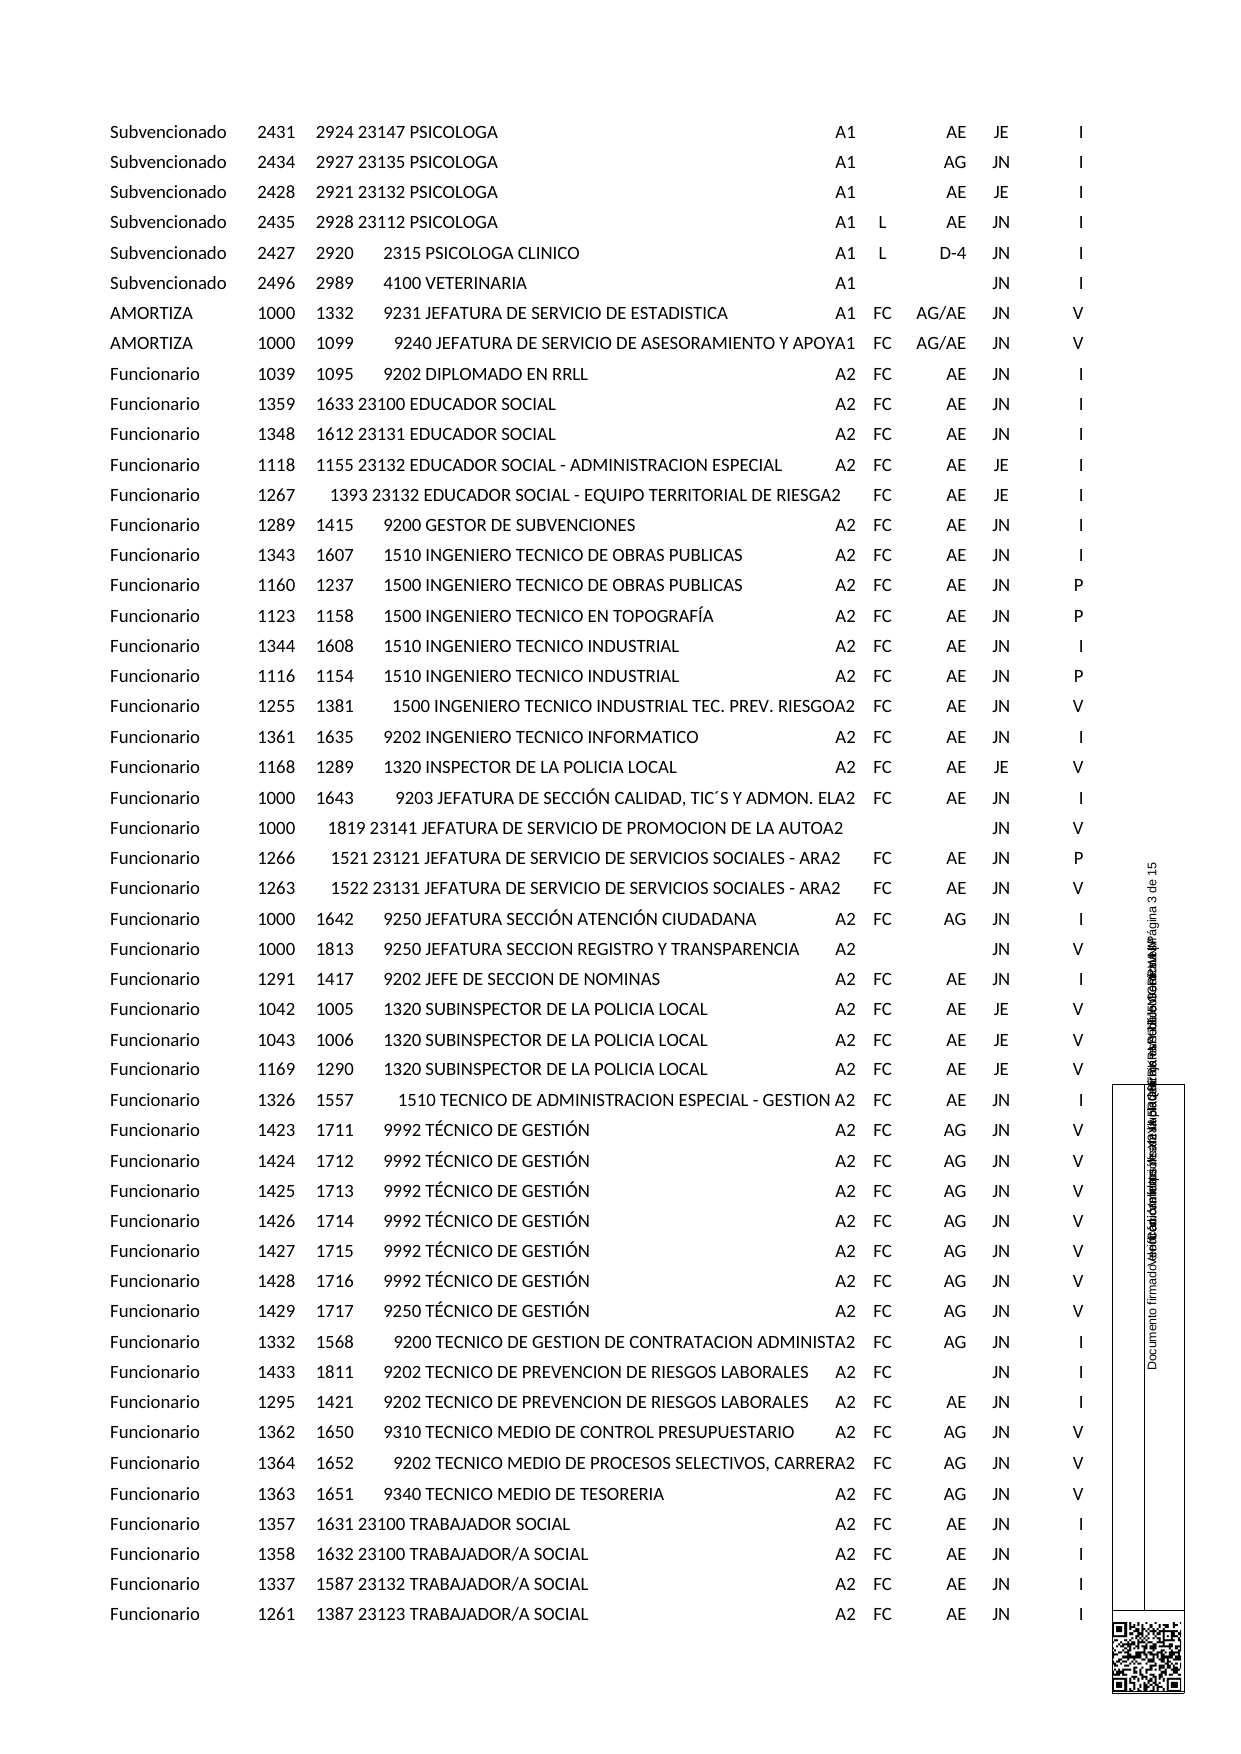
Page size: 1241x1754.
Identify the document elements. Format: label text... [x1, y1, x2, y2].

table_cell AG [904, 1176, 976, 1206]
table_cell FC [861, 723, 903, 752]
table_cell 1635 9202 INGENIERO TECNICO INFORMATICO A2 [310, 723, 861, 752]
table_cell Funcionario [79, 1328, 242, 1358]
table_cell AE [904, 209, 976, 238]
table_cell FC [861, 480, 903, 511]
table_cell Funcionario [79, 1206, 242, 1237]
table_cell [904, 814, 976, 843]
table_cell FC [861, 1176, 903, 1206]
table_cell V [1026, 935, 1092, 964]
table_cell JN [976, 1419, 1026, 1448]
table_cell FC [861, 1267, 903, 1297]
table_cell AE [904, 1570, 976, 1600]
table_cell JN [976, 1206, 1026, 1237]
table_cell 1424 [242, 1146, 310, 1176]
table_cell Funcionario [79, 1510, 242, 1539]
table_cell AE [904, 1540, 976, 1570]
table_cell JN [976, 904, 1026, 934]
table_cell 1428 [242, 1267, 310, 1297]
table_cell [861, 148, 903, 178]
table_cell Funcionario [79, 1267, 242, 1297]
table_cell Subvencionado [79, 148, 242, 178]
table_cell [861, 178, 903, 208]
table_cell L [861, 239, 903, 269]
table_cell Funcionario [79, 1146, 242, 1176]
table_header JE [976, 100, 1026, 148]
table_cell 1711 9992 TÉCNICO DE GESTIÓN A2 [310, 1116, 861, 1146]
table_cell Funcionario [79, 1479, 242, 1509]
table_cell [904, 1358, 976, 1388]
table_cell V [1026, 1116, 1092, 1146]
table_cell 1642 9250 JEFATURA SECCIÓN ATENCIÓN CIUDADANA A2 [310, 904, 861, 934]
table_cell FC [861, 1206, 903, 1237]
table_cell JN [976, 390, 1026, 420]
table_cell Funcionario [79, 1388, 242, 1418]
table_cell FC [861, 1328, 903, 1358]
table_cell V [1026, 874, 1092, 904]
table_cell JN [976, 148, 1026, 178]
table_cell 1267 [242, 480, 310, 511]
table_cell FC [861, 360, 903, 390]
table_cell 1715 9992 TÉCNICO DE GESTIÓN A2 [310, 1237, 861, 1267]
table_cell AG [904, 1298, 976, 1327]
table_cell 2435 [242, 209, 310, 238]
table_cell P [1026, 571, 1092, 601]
table_cell FC [861, 330, 903, 359]
table_cell FC [861, 1237, 903, 1267]
table_cell AG [904, 1479, 976, 1509]
table_cell AG [904, 1146, 976, 1176]
table_cell Funcionario [79, 814, 242, 843]
table_cell 1168 [242, 753, 310, 783]
table_cell Funcionario [79, 1600, 242, 1630]
table_cell FC [861, 904, 903, 934]
table_cell JE [976, 995, 1026, 1025]
table_cell I [1026, 511, 1092, 541]
table_cell FC [861, 874, 903, 904]
table_cell AE [904, 360, 976, 390]
picture [1113, 1622, 1182, 1691]
table_cell Funcionario [79, 753, 242, 783]
table_cell FC [861, 1055, 903, 1085]
table_cell AE [904, 1025, 976, 1055]
table_cell JN [976, 1267, 1026, 1297]
table_cell Funcionario [79, 571, 242, 601]
table_cell Funcionario [79, 632, 242, 662]
table_cell I [1026, 209, 1092, 238]
table_cell 2496 [242, 269, 310, 299]
table_cell FC [861, 693, 903, 722]
table_cell AE [904, 571, 976, 601]
table_cell FC [861, 995, 903, 1025]
table_cell 1237 1500 INGENIERO TECNICO DE OBRAS PUBLICAS A2 [310, 571, 861, 601]
table_cell [904, 269, 976, 299]
table_cell JN [976, 269, 1026, 299]
table_cell Subvencionado [79, 239, 242, 269]
table_cell I [1026, 239, 1092, 269]
table_cell 1421 9202 TECNICO DE PREVENCION DE RIESGOS LABORALES A2 [310, 1388, 861, 1418]
table_cell 1393 23132 EDUCADOR SOCIAL - EQUIPO TERRITORIAL DE RIESGA2 [310, 480, 861, 511]
table_cell 1608 1510 INGENIERO TECNICO INDUSTRIAL A2 [310, 632, 861, 662]
table_cell Funcionario [79, 390, 242, 420]
table_cell 1387 23123 TRABAJADOR/A SOCIAL A2 [310, 1600, 861, 1630]
table_cell JN [976, 1116, 1026, 1146]
table_cell 1116 [242, 662, 310, 692]
table_cell 1295 [242, 1388, 310, 1418]
table_cell 1651 9340 TECNICO MEDIO DE TESORERIA A2 [310, 1479, 861, 1509]
table_cell JE [976, 1055, 1026, 1085]
table_cell L [861, 209, 903, 238]
table_cell V [1026, 1055, 1092, 1085]
table_cell FC [861, 783, 903, 813]
table_cell Funcionario [79, 965, 242, 994]
table_cell 1362 [242, 1419, 310, 1448]
table_cell Subvencionado [79, 209, 242, 238]
table_cell V [1026, 1267, 1092, 1297]
table_cell 1425 [242, 1176, 310, 1206]
table_cell 1289 [242, 511, 310, 541]
table_cell 1612 23131 EDUCADOR SOCIAL A2 [310, 420, 861, 450]
table_cell FC [861, 662, 903, 692]
table_cell 1332 9231 JEFATURA DE SERVICIO DE ESTADISTICA A1 [310, 299, 861, 329]
table_cell FC [861, 1449, 903, 1479]
table_cell FC [861, 601, 903, 632]
table_cell 1650 9310 TECNICO MEDIO DE CONTROL PRESUPUESTARIO A2 [310, 1419, 861, 1448]
table_cell JE [976, 480, 1026, 511]
table_cell 1423 [242, 1116, 310, 1146]
table_cell JN [976, 844, 1026, 874]
table_cell AE [904, 783, 976, 813]
table_cell JN [976, 299, 1026, 329]
table_header I [1026, 100, 1092, 148]
table_cell Funcionario [79, 1449, 242, 1479]
table_cell 1266 [242, 844, 310, 874]
table_header [861, 100, 903, 148]
table_cell I [1026, 1328, 1092, 1358]
table_cell 1714 9992 TÉCNICO DE GESTIÓN A2 [310, 1206, 861, 1237]
table_cell JN [976, 1449, 1026, 1479]
table_cell FC [861, 1388, 903, 1418]
table_cell FC [861, 632, 903, 662]
table_cell Funcionario [79, 1419, 242, 1448]
table_cell Funcionario [79, 1055, 242, 1085]
table_cell 1357 [242, 1510, 310, 1539]
table_cell 1332 [242, 1328, 310, 1358]
table_cell V [1026, 299, 1092, 329]
table_cell AG [904, 1267, 976, 1297]
table_cell JN [976, 1388, 1026, 1418]
table_cell 1557 1510 TECNICO DE ADMINISTRACION ESPECIAL - GESTION A2 [310, 1085, 861, 1116]
table_cell I [1026, 1510, 1092, 1539]
table_cell FC [861, 1419, 903, 1448]
table_cell Funcionario [79, 995, 242, 1025]
table_cell 1819 23141 JEFATURA DE SERVICIO DE PROMOCION DE LA AUTOA2 [310, 814, 861, 843]
table_cell Funcionario [79, 662, 242, 692]
table_cell Funcionario [79, 480, 242, 511]
table_cell Funcionario [79, 511, 242, 541]
table_cell AG [904, 1328, 976, 1358]
table_cell FC [861, 1298, 903, 1327]
table_cell I [1026, 148, 1092, 178]
table_cell FC [861, 1570, 903, 1600]
table_cell 1255 [242, 693, 310, 722]
table_cell FC [861, 450, 903, 480]
table_cell JN [976, 1510, 1026, 1539]
table_cell 1006 1320 SUBINSPECTOR DE LA POLICIA LOCAL A2 [310, 1025, 861, 1055]
table_cell 1652 9202 TECNICO MEDIO DE PROCESOS SELECTIVOS, CARRERA2 [310, 1449, 861, 1479]
table_cell 1000 [242, 299, 310, 329]
table_cell AE [904, 420, 976, 450]
table_cell AG [904, 148, 976, 178]
table_cell AE [904, 1388, 976, 1418]
table_cell FC [861, 390, 903, 420]
table_cell I [1026, 1358, 1092, 1388]
table_cell [861, 935, 903, 964]
table_cell 1123 [242, 601, 310, 632]
table_cell AE [904, 632, 976, 662]
table_cell AE [904, 1510, 976, 1539]
table_cell Funcionario [79, 783, 242, 813]
table_cell 1417 9202 JEFE DE SECCION DE NOMINAS A2 [310, 965, 861, 994]
table_cell 1415 9200 GESTOR DE SUBVENCIONES A2 [310, 511, 861, 541]
table_cell 1169 [242, 1055, 310, 1085]
table_cell V [1026, 995, 1092, 1025]
table_cell 1363 [242, 1479, 310, 1509]
table_cell 2427 [242, 239, 310, 269]
table_cell 1000 [242, 330, 310, 359]
table_cell JN [976, 693, 1026, 722]
table_cell 1042 [242, 995, 310, 1025]
table_cell I [1026, 632, 1092, 662]
table_cell FC [861, 571, 903, 601]
table_cell FC [861, 965, 903, 994]
table_cell I [1026, 541, 1092, 571]
table_cell AE [904, 1055, 976, 1085]
table_cell I [1026, 1388, 1092, 1418]
table_cell 1290 1320 SUBINSPECTOR DE LA POLICIA LOCAL A2 [310, 1055, 861, 1085]
table_cell 1631 23100 TRABAJADOR SOCIAL A2 [310, 1510, 861, 1539]
table_cell D-4 [904, 239, 976, 269]
table_cell JN [976, 511, 1026, 541]
table_cell AE [904, 1600, 976, 1630]
table_cell I [1026, 269, 1092, 299]
table_cell I [1026, 904, 1092, 934]
table_cell AMORTIZA [79, 299, 242, 329]
table_cell AG [904, 1206, 976, 1237]
table_cell Funcionario [79, 1570, 242, 1600]
table_cell I [1026, 420, 1092, 450]
table_cell JN [976, 662, 1026, 692]
table_cell [861, 814, 903, 843]
table_cell V [1026, 1237, 1092, 1267]
table_cell FC [861, 1510, 903, 1539]
table_cell 2921 23132 PSICOLOGA A1 [310, 178, 861, 208]
table_cell 1158 1500 INGENIERO TECNICO EN TOPOGRAFÍA A2 [310, 601, 861, 632]
table_cell 1263 [242, 874, 310, 904]
table_cell Funcionario [79, 1298, 242, 1327]
table_cell 1358 [242, 1540, 310, 1570]
table_cell 2920 2315 PSICOLOGA CLINICO A1 [310, 239, 861, 269]
table_cell 1813 9250 JEFATURA SECCION REGISTRO Y TRANSPARENCIA A2 [310, 935, 861, 964]
table_cell Funcionario [79, 1358, 242, 1388]
table_header 2924 23147 PSICOLOGA A1 [310, 100, 861, 148]
table_cell 1427 [242, 1237, 310, 1267]
table_cell AE [904, 693, 976, 722]
table_cell 1118 [242, 450, 310, 480]
table_cell 1261 [242, 1600, 310, 1630]
table_cell Funcionario [79, 723, 242, 752]
table_cell JN [976, 632, 1026, 662]
table_cell Funcionario [79, 1176, 242, 1206]
table_cell V [1026, 693, 1092, 722]
table_cell 1005 1320 SUBINSPECTOR DE LA POLICIA LOCAL A2 [310, 995, 861, 1025]
table_cell 1643 9203 JEFATURA DE SECCIÓN CALIDAD, TIC´S Y ADMON. ELA2 [310, 783, 861, 813]
table_cell FC [861, 1479, 903, 1509]
table_cell JN [976, 1176, 1026, 1206]
table_cell 1381 1500 INGENIERO TECNICO INDUSTRIAL TEC. PREV. RIESGOA2 [310, 693, 861, 722]
table_header AE [904, 100, 976, 148]
table_cell JE [976, 753, 1026, 783]
table_cell I [1026, 360, 1092, 390]
table_cell V [1026, 1449, 1092, 1479]
table_cell I [1026, 390, 1092, 420]
table_cell JN [976, 239, 1026, 269]
table_cell I [1026, 1085, 1092, 1116]
table_cell JN [976, 723, 1026, 752]
table_cell Funcionario [79, 1237, 242, 1267]
table_cell AE [904, 995, 976, 1025]
table_cell Funcionario [79, 1025, 242, 1055]
table_cell AE [904, 723, 976, 752]
table_cell AE [904, 874, 976, 904]
table_cell 1043 [242, 1025, 310, 1055]
table_cell Funcionario [79, 1085, 242, 1116]
table_cell FC [861, 1116, 903, 1146]
table_cell AE [904, 390, 976, 420]
table_cell V [1026, 1206, 1092, 1237]
table_cell AMORTIZA [79, 330, 242, 359]
table_cell 1716 9992 TÉCNICO DE GESTIÓN A2 [310, 1267, 861, 1297]
table_cell V [1026, 1176, 1092, 1206]
table_cell 1343 [242, 541, 310, 571]
table_cell AE [904, 662, 976, 692]
table_cell 2928 23112 PSICOLOGA A1 [310, 209, 861, 238]
table_cell AG/AE [904, 330, 976, 359]
table_cell Funcionario [79, 935, 242, 964]
table_cell 1289 1320 INSPECTOR DE LA POLICIA LOCAL A2 [310, 753, 861, 783]
table_cell JN [976, 1600, 1026, 1630]
table_cell 1713 9992 TÉCNICO DE GESTIÓN A2 [310, 1176, 861, 1206]
table_cell 1811 9202 TECNICO DE PREVENCION DE RIESGOS LABORALES A2 [310, 1358, 861, 1388]
table_cell 1000 [242, 783, 310, 813]
table_cell Subvencionado [79, 269, 242, 299]
table_cell AG [904, 1419, 976, 1448]
table_cell JN [976, 1298, 1026, 1327]
table_cell AE [904, 541, 976, 571]
table_cell 2434 [242, 148, 310, 178]
table_cell AG [904, 1116, 976, 1146]
table_cell V [1026, 1298, 1092, 1327]
table_cell 1361 [242, 723, 310, 752]
table_cell AE [904, 753, 976, 783]
table_cell 1522 23131 JEFATURA DE SERVICIO DE SERVICIOS SOCIALES - ARA2 [310, 874, 861, 904]
table_cell V [1026, 1146, 1092, 1176]
table_cell FC [861, 1146, 903, 1176]
table_cell I [1026, 1600, 1092, 1630]
table_cell JN [976, 541, 1026, 571]
table_cell AG [904, 904, 976, 934]
table_cell 2927 23135 PSICOLOGA A1 [310, 148, 861, 178]
table_cell JE [976, 450, 1026, 480]
table_cell 1337 [242, 1570, 310, 1600]
table_cell JN [976, 1328, 1026, 1358]
table_cell JN [976, 1146, 1026, 1176]
table_cell JN [976, 420, 1026, 450]
table_cell 1429 [242, 1298, 310, 1327]
table_cell P [1026, 601, 1092, 632]
table_cell V [1026, 1419, 1092, 1448]
table_cell JN [976, 874, 1026, 904]
table_cell Funcionario [79, 420, 242, 450]
table_cell Funcionario [79, 450, 242, 480]
table_cell P [1026, 662, 1092, 692]
table_cell AE [904, 480, 976, 511]
table_cell 1160 [242, 571, 310, 601]
table_cell I [1026, 450, 1092, 480]
table_cell 1326 [242, 1085, 310, 1116]
table_cell JE [976, 178, 1026, 208]
table_cell Funcionario [79, 601, 242, 632]
table_cell JN [976, 209, 1026, 238]
table_cell FC [861, 1085, 903, 1116]
table_cell AG [904, 1237, 976, 1267]
table_cell AG [904, 1449, 976, 1479]
table_cell 1000 [242, 904, 310, 934]
table_cell V [1026, 1025, 1092, 1055]
table_cell JN [976, 1540, 1026, 1570]
table_cell I [1026, 965, 1092, 994]
table_cell Funcionario [79, 1116, 242, 1146]
table_cell 1568 9200 TECNICO DE GESTION DE CONTRATACION ADMINISTA2 [310, 1328, 861, 1358]
table_cell JN [976, 1237, 1026, 1267]
table_cell [904, 935, 976, 964]
table_cell Funcionario [79, 693, 242, 722]
table_cell FC [861, 1025, 903, 1055]
table_cell P [1026, 844, 1092, 874]
table_cell JN [976, 360, 1026, 390]
table_cell JN [976, 814, 1026, 843]
table_cell I [1026, 723, 1092, 752]
table_cell 1521 23121 JEFATURA DE SERVICIO DE SERVICIOS SOCIALES - ARA2 [310, 844, 861, 874]
table_cell FC [861, 541, 903, 571]
table_cell 1154 1510 INGENIERO TECNICO INDUSTRIAL A2 [310, 662, 861, 692]
table_cell Funcionario [79, 541, 242, 571]
table_cell 1099 9240 JEFATURA DE SERVICIO DE ASESORAMIENTO Y APOYA1 [310, 330, 861, 359]
table_cell JN [976, 1085, 1026, 1116]
table_cell 1632 23100 TRABAJADOR/A SOCIAL A2 [310, 1540, 861, 1570]
table_cell 1000 [242, 935, 310, 964]
table_cell JE [976, 1025, 1026, 1055]
table_cell 1433 [242, 1358, 310, 1388]
table_cell Funcionario [79, 1540, 242, 1570]
table_cell V [1026, 814, 1092, 843]
table_cell AG/AE [904, 299, 976, 329]
table_cell 1039 [242, 360, 310, 390]
table_cell FC [861, 1540, 903, 1570]
table_cell I [1026, 783, 1092, 813]
table_cell AE [904, 450, 976, 480]
table_cell Funcionario [79, 874, 242, 904]
table_cell AE [904, 844, 976, 874]
table_cell JN [976, 1479, 1026, 1509]
table_cell FC [861, 299, 903, 329]
table_cell JN [976, 601, 1026, 632]
table_cell FC [861, 1358, 903, 1388]
table_cell AE [904, 1085, 976, 1116]
table_cell 1587 23132 TRABAJADOR/A SOCIAL A2 [310, 1570, 861, 1600]
table_cell 1155 23132 EDUCADOR SOCIAL - ADMINISTRACION ESPECIAL A2 [310, 450, 861, 480]
table_cell JN [976, 783, 1026, 813]
table_cell FC [861, 753, 903, 783]
table_cell 1426 [242, 1206, 310, 1237]
table_cell 1607 1510 INGENIERO TECNICO DE OBRAS PUBLICAS A2 [310, 541, 861, 571]
table_cell AE [904, 601, 976, 632]
table_cell JN [976, 935, 1026, 964]
table_cell Funcionario [79, 904, 242, 934]
table_cell 1717 9250 TÉCNICO DE GESTIÓN A2 [310, 1298, 861, 1327]
table_cell 1344 [242, 632, 310, 662]
table_cell [861, 269, 903, 299]
table_cell AE [904, 965, 976, 994]
table_cell 1000 [242, 814, 310, 843]
table_cell JN [976, 330, 1026, 359]
table_cell FC [861, 1600, 903, 1630]
table_cell 2428 [242, 178, 310, 208]
table_cell Subvencionado [79, 178, 242, 208]
table_cell JN [976, 571, 1026, 601]
table_cell FC [861, 844, 903, 874]
table_cell JN [976, 965, 1026, 994]
table_header Subvencionado [79, 100, 242, 148]
table_cell 1633 23100 EDUCADOR SOCIAL A2 [310, 390, 861, 420]
table_cell V [1026, 753, 1092, 783]
table_cell JN [976, 1570, 1026, 1600]
table_cell 1359 [242, 390, 310, 420]
table_cell I [1026, 1570, 1092, 1600]
table_cell 1364 [242, 1449, 310, 1479]
table_header 2431 [242, 100, 310, 148]
table_cell FC [861, 511, 903, 541]
table_cell 1291 [242, 965, 310, 994]
table_cell V [1026, 330, 1092, 359]
table_cell I [1026, 480, 1092, 511]
table_cell V [1026, 1479, 1092, 1509]
table_cell 1095 9202 DIPLOMADO EN RRLL A2 [310, 360, 861, 390]
table_cell Funcionario [79, 844, 242, 874]
table_cell FC [861, 420, 903, 450]
table_cell JN [976, 1358, 1026, 1388]
table_cell 1348 [242, 420, 310, 450]
table_cell 1712 9992 TÉCNICO DE GESTIÓN A2 [310, 1146, 861, 1176]
table_cell Funcionario [79, 360, 242, 390]
table_cell I [1026, 178, 1092, 208]
table_cell AE [904, 178, 976, 208]
table_cell AE [904, 511, 976, 541]
table_cell I [1026, 1540, 1092, 1570]
table_cell 2989 4100 VETERINARIA A1 [310, 269, 861, 299]
